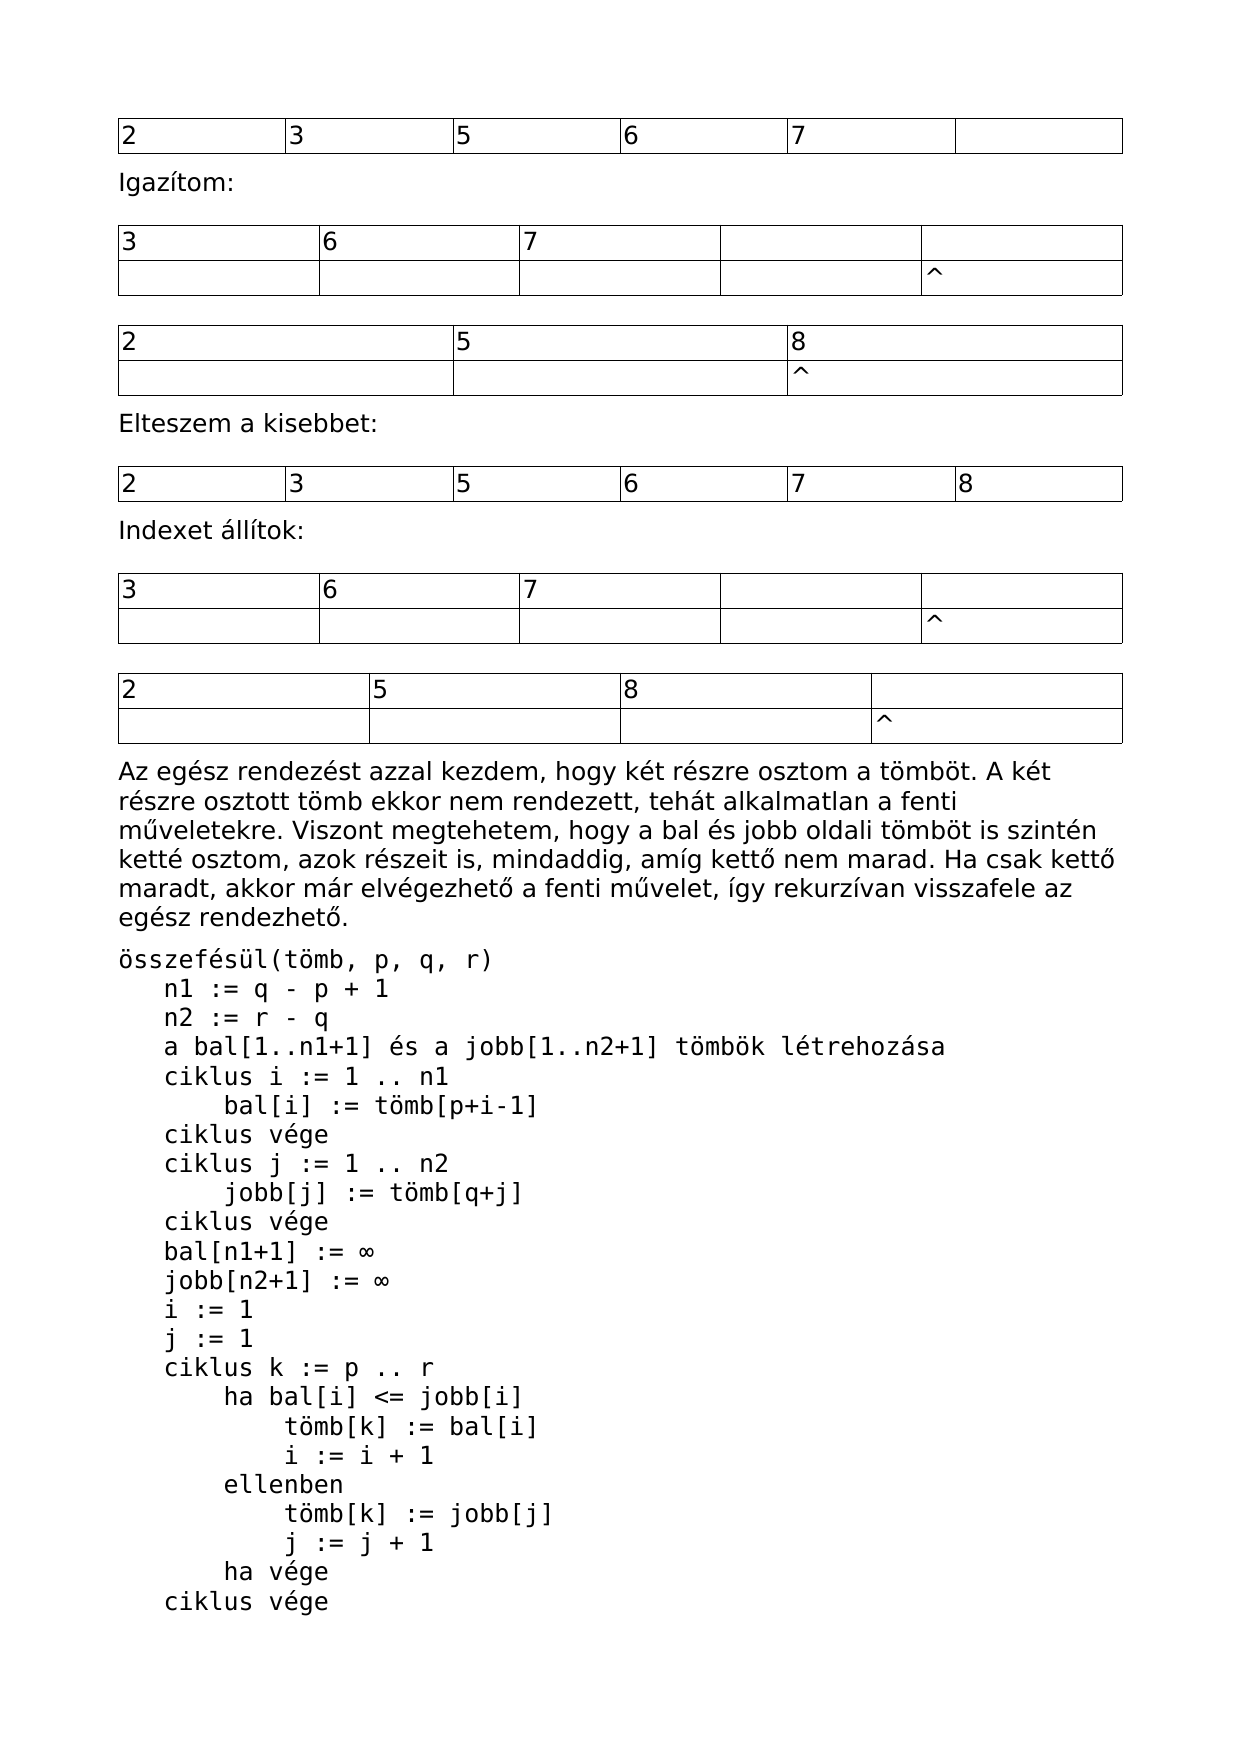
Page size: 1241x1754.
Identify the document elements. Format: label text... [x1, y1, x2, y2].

text Elteszem a kisebbet: [118, 409, 1122, 439]
table_header 8 [788, 326, 1122, 359]
table_cell [119, 609, 319, 643]
table_header 3 [119, 226, 319, 260]
text Az egész rendezést azzal kezdem, hogy két részre osztom a tömböt. A két részre osztott tömb ekkor nem rendezett, tehát alkalmatlan a fenti műveletekre. Viszont megtehetem, hogy a bal és jobb oldali tömböt is szintén ketté osztom, azok részeit is, mindaddig, amíg kettő nem marad. Ha csak kettő maradt, akkor már elvégezhető a fenti művelet, így rekurzívan visszafele az egész rendezhető. [118, 757, 1122, 932]
table_cell [119, 261, 319, 295]
table_cell [721, 609, 921, 643]
table_header 6 [621, 119, 787, 153]
table_header [922, 574, 1122, 608]
table_header 3 [286, 467, 453, 501]
text Igazítom: [118, 168, 1122, 197]
table_cell ^ [922, 261, 1122, 295]
table_header [956, 119, 1122, 153]
table_cell ^ [788, 361, 1122, 395]
table_header [721, 574, 921, 608]
table_cell [119, 361, 453, 395]
table_header 3 [119, 574, 319, 608]
table_cell ^ [922, 609, 1122, 643]
table_header 7 [788, 467, 955, 501]
table_header 2 [119, 119, 285, 153]
table_cell [621, 709, 871, 743]
table_header 6 [621, 467, 787, 501]
table_header 7 [520, 574, 720, 608]
table_header [922, 226, 1122, 260]
table_header 8 [956, 467, 1122, 501]
table_header 5 [454, 467, 620, 501]
table_header 5 [454, 119, 620, 153]
table_header 5 [370, 674, 620, 707]
table_header 7 [788, 119, 955, 153]
table_header 6 [320, 226, 519, 260]
table_cell [520, 261, 720, 295]
table_cell [370, 709, 620, 743]
table_header 2 [119, 674, 369, 707]
text összefésül(tömb, p, q, r) n1 := q - p + 1 n2 := r - q a bal[1..n1+1] és a jobb[1..n2+1] tömbök létrehozása ciklus i := 1 .. n1 bal[i] := tömb[p+i-1] ciklus vége ciklus j := 1 .. n2 jobb[j] := tömb[q+j] ciklus vége bal[n1+1] := ∞ jobb[n2+1] := ∞ i := 1 j := 1 ciklus k := p .. r ha bal[i] <= jobb[i] tömb[k] := bal[i] i := i + 1 ellenben tömb[k] := jobb[j] j := j + 1 ha vége ciklus vége [118, 945, 1122, 1616]
table_header 3 [286, 119, 453, 153]
table_header 2 [119, 326, 453, 359]
table_cell [119, 709, 369, 743]
table_header 5 [454, 326, 787, 359]
text Indexet állítok: [118, 516, 1122, 545]
table_cell [320, 609, 519, 643]
table_header [872, 674, 1122, 707]
table_header [721, 226, 921, 260]
table_header 7 [520, 226, 720, 260]
table_header 8 [621, 674, 871, 707]
table_header 6 [320, 574, 519, 608]
table_cell [454, 361, 787, 395]
table_cell [520, 609, 720, 643]
table_cell [721, 261, 921, 295]
table_cell ^ [872, 709, 1122, 743]
table_cell [320, 261, 519, 295]
table_header 2 [119, 467, 285, 501]
